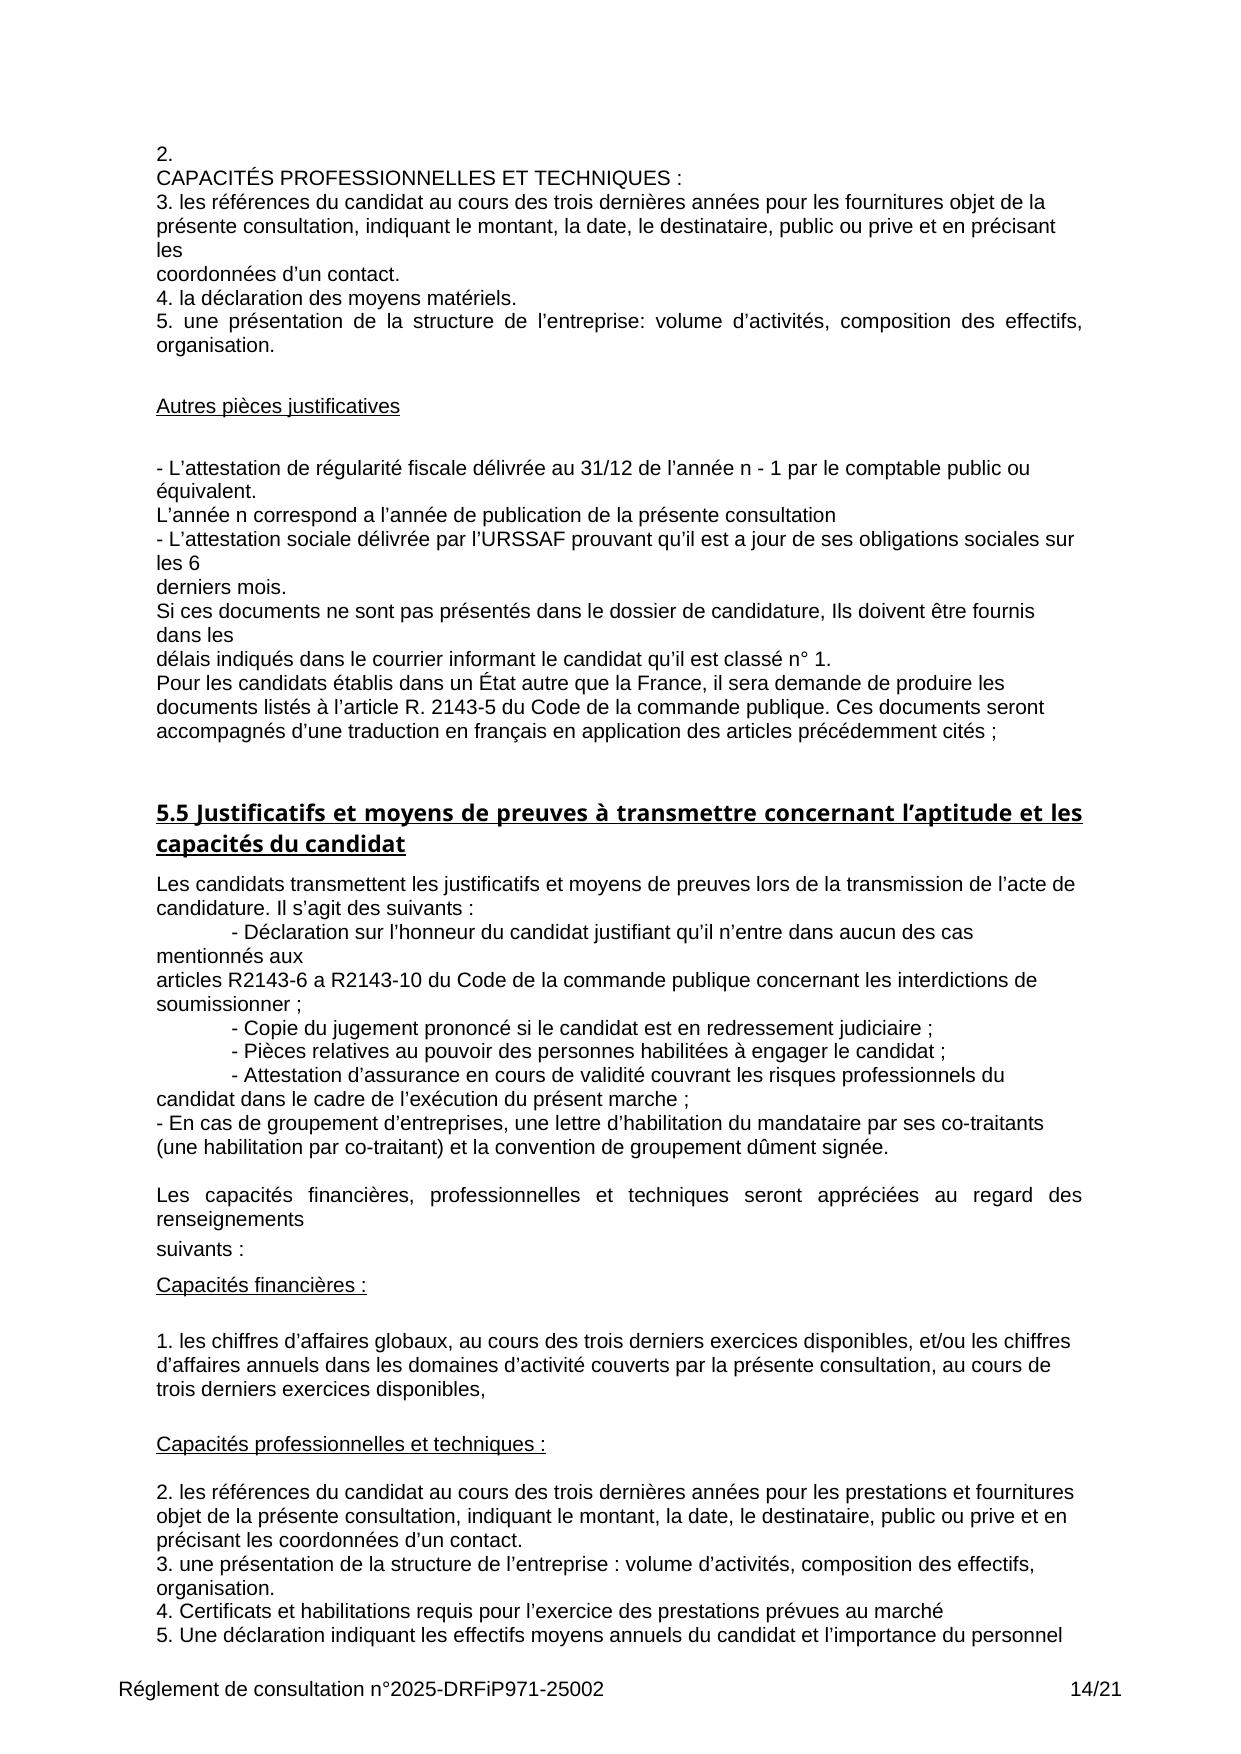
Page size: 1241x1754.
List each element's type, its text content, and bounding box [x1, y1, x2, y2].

text Autres pièces justificatives [156, 394, 1084, 418]
text Les candidats transmettent les justificatifs et moyens de preuves lors de la transmission de l’acte de [156, 872, 1084, 896]
text - Pièces relatives au pouvoir des personnes habilitées à engager le candidat ; [156, 1039, 1084, 1063]
text - Attestation d’assurance en cours de validité couvrant les risques professionnels du candidat dans le cadre de l’exécution du présent marche ; [156, 1063, 1084, 1111]
text 4. la déclaration des moyens matériels. [156, 285, 1084, 309]
subtitle 5.5 Justificatifs et moyens de preuves à transmettre concernant l’aptitude et les capacités du candidat [156, 797, 1084, 859]
text Capacités professionnelles et techniques : [156, 1432, 1084, 1456]
text 2. [156, 142, 1084, 166]
text articles R2143-6 a R2143-10 du Code de la commande publique concernant les interdictions de [156, 967, 1084, 991]
text délais indiqués dans le courrier informant le candidat qu’il est classé n° 1. [156, 647, 1084, 671]
text 3. une présentation de la structure de l’entreprise : volume d’activités, composition des effectifs, organisation. [156, 1551, 1084, 1599]
text - L’attestation sociale délivrée par l’URSSAF prouvant qu’il est a jour de ses obligations sociales sur les 6 [156, 527, 1084, 575]
text Pour les candidats établis dans un État autre que la France, il sera demande de produire les documents listés à l’article R. 2143-5 du Code de la commande publique. Ces documents seront accompagnés d’une traduction en français en application des articles précédemment cités ; [156, 671, 1084, 743]
text 3. les références du candidat au cours des trois dernières années pour les fournitures objet de la [156, 189, 1084, 213]
text Capacités financières : [156, 1273, 1084, 1297]
text 5. Une déclaration indiquant les effectifs moyens annuels du candidat et l’importance du personnel [156, 1623, 1084, 1647]
text présente consultation, indiquant le montant, la date, le destinataire, public ou prive et en précisant les [156, 213, 1084, 261]
text 4. Certificats et habilitations requis pour l’exercice des prestations prévues au marché [156, 1599, 1084, 1623]
text - L’attestation de régularité fiscale délivrée au 31/12 de l’année n - 1 par le comptable public ou équivalent. [156, 455, 1084, 503]
text 5. une présentation de la structure de l’entreprise: volume d’activités, composition des effectifs, organisation. [156, 309, 1084, 357]
text suivants : [156, 1237, 1084, 1261]
text candidature. Il s’agit des suivants : [156, 896, 1084, 919]
text soumissionner ; [156, 991, 1084, 1015]
text - Déclaration sur l’honneur du candidat justifiant qu’il n’entre dans aucun des cas mentionnés aux [156, 919, 1084, 967]
text CAPACITÉS PROFESSIONNELLES ET TECHNIQUES : [156, 166, 1084, 189]
text - Copie du jugement prononcé si le candidat est en redressement judiciaire ; [156, 1015, 1084, 1039]
text - En cas de groupement d’entreprises, une lettre d’habilitation du mandataire par ses co-traitants (une habilitation par co-traitant) et la convention de groupement dûment signée. [156, 1111, 1084, 1159]
text coordonnées d’un contact. [156, 261, 1084, 285]
text 2. les références du candidat au cours des trois dernières années pour les prestations et fournitures objet de la présente consultation, indiquant le montant, la date, le destinataire, public ou prive et en précisant les coordonnées d’un contact. [156, 1479, 1084, 1551]
text Si ces documents ne sont pas présentés dans le dossier de candidature, Ils doivent être fournis dans les [156, 599, 1084, 647]
text L’année n correspond a l’année de publication de la présente consultation [156, 503, 1084, 527]
text 1. les chiffres d’affaires globaux, au cours des trois derniers exercices disponibles, et/ou les chiffres d’affaires annuels dans les domaines d’activité couverts par la présente consultation, au cours de trois derniers exercices disponibles, [156, 1328, 1084, 1400]
text derniers mois. [156, 575, 1084, 599]
text Les capacités financières, professionnelles et techniques seront appréciées au regard des renseignements [156, 1183, 1084, 1231]
